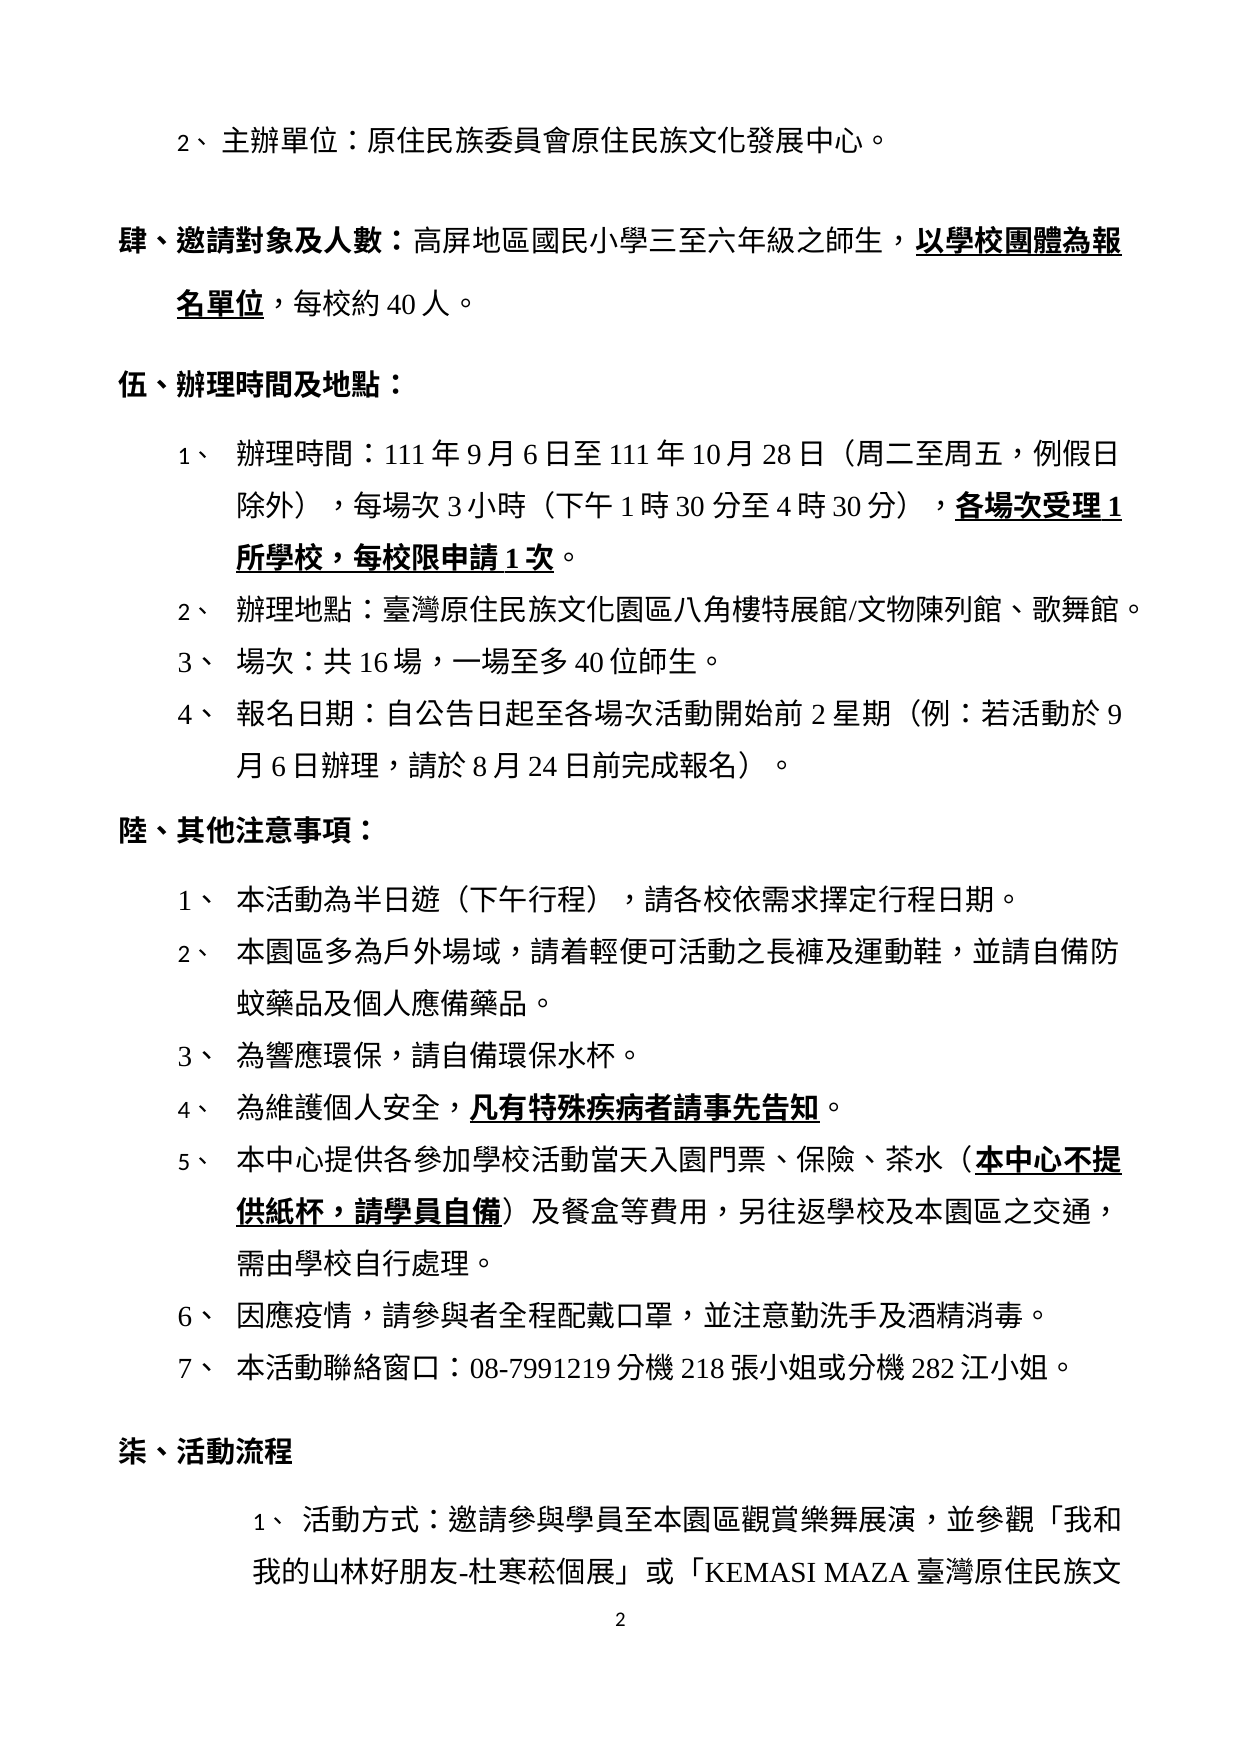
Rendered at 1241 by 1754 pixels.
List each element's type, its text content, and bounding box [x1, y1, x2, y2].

list 活動方式：邀請參與學員至本園區觀賞樂舞展演，並參觀「我和我的山林好朋友-杜寒菘個展」或「KEMASI MAZA臺灣原住民族文 [252, 1489, 1122, 1593]
list 其他注意事項： [118, 787, 1122, 849]
list 辦理時間：111年9月6日至111年10月28日（周二至周五，例假日除外），每場次3小時（下午1時30 分至4時30分），各場次受理1所學校，每校限申請1次。 [177, 422, 1122, 579]
list 主辦單位：原住民族委員會原住民族文化發展中心。 [177, 97, 1122, 160]
list 場次：共16場，一場至多40位師生。 [177, 631, 1122, 683]
list 報名日期：自公告日起至各場次活動開始前2星期（例：若活動於9月6日辦理，請於8月24日前完成報名）。 [177, 683, 1122, 787]
list 辦理時間及地點： [118, 341, 1122, 404]
list 本中心提供各參加學校活動當天入園門票、保險、茶水（本中心不提供紙杯，請學員自備）及餐盒等費用，另往返學校及本園區之交通，需由學校自行處理。 [177, 1129, 1122, 1285]
list 本活動聯絡窗口：08-7991219分機218張小姐或分機282江小姐。 [177, 1337, 1122, 1389]
list 辦理地點：臺灣原住民族文化園區八角樓特展館/文物陳列館、歌舞館。 [177, 579, 1122, 631]
list 活動流程 [118, 1408, 1122, 1470]
list 為維護個人安全，凡有特殊疾病者請事先告知。 [177, 1077, 1122, 1129]
list 因應疫情，請參與者全程配戴口罩，並注意勤洗手及酒精消毒。 [177, 1285, 1122, 1337]
list 本活動為半日遊（下午行程），請各校依需求擇定行程日期。 [177, 868, 1122, 920]
list 為響應環保，請自備環保水杯。 [177, 1024, 1122, 1077]
list 本園區多為戶外場域，請着輕便可活動之長褲及運動鞋，並請自備防蚊藥品及個人應備藥品。 [177, 920, 1122, 1024]
list 邀請對象及人數：高屏地區國民小學三至六年級之師生，以學校團體為報名單位，每校約40人。 [118, 197, 1122, 322]
